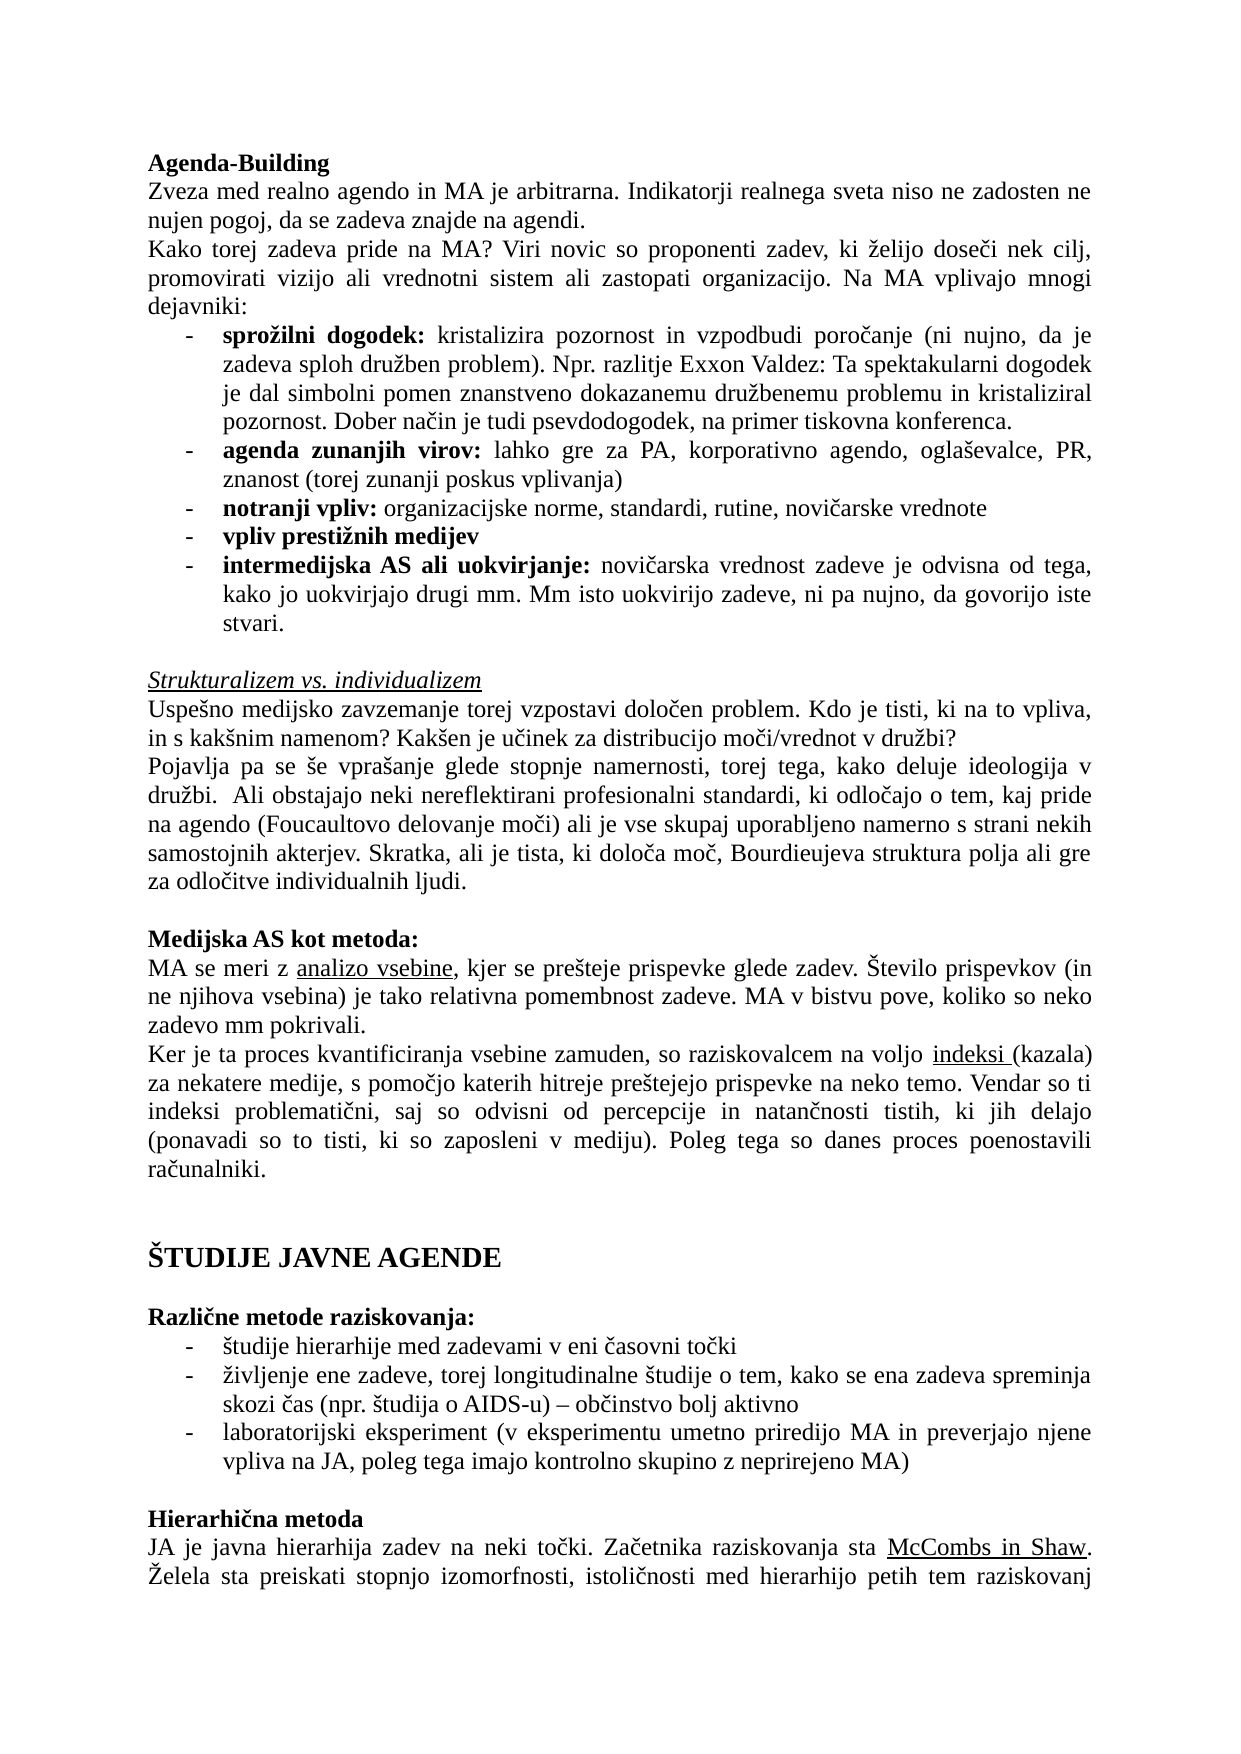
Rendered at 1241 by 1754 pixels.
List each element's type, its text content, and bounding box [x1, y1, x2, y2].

text JA je javna hierarhija zadev na neki točki. Začetnika raziskovanja sta McCombs in Shaw. Želela sta preiskati stopnjo izomorfnosti, istoličnosti med hierarhijo petih tem raziskovanj [148, 1532, 1093, 1590]
text MA se meri z analizo vsebine, kjer se prešteje prispevke glede zadev. Število prispevkov (in ne njihova vsebina) je tako relativna pomembnost zadeve. MA v bistvu pove, koliko so neko zadevo mm pokrivali. [148, 953, 1093, 1039]
text Ker je ta proces kvantificiranja vsebine zamuden, so raziskovalcem na voljo indeksi (kazala) za nekatere medije, s pomočjo katerih hitreje preštejejo prispevke na neko temo. Vendar so ti indeksi problematični, saj so odvisni od percepcije in natančnosti tistih, ki jih delajo (ponavadi so to tisti, ki so zaposleni v mediju). Poleg tega so danes proces poenostavili računalniki. [148, 1039, 1093, 1183]
list agenda zunanjih virov: lahko gre za PA, korporativno agendo, oglaševalce, PR, znanost (torej zunanji poskus vplivanja) [185, 435, 1093, 493]
list življenje ene zadeve, torej longitudinalne študije o tem, kako se ena zadeva spreminja skozi čas (npr. študija o AIDS-u) – občinstvo bolj aktivno [185, 1360, 1093, 1417]
list študije hierarhije med zadevami v eni časovni točki [185, 1331, 1093, 1360]
text Pojavlja pa se še vprašanje glede stopnje namernosti, torej tega, kako deluje ideologija v družbi. Ali obstajajo neki nereflektirani profesionalni standardi, ki odločajo o tem, kaj pride na agendo (Foucaultovo delovanje moči) ali je vse skupaj uporabljeno namerno s strani nekih samostojnih akterjev. Skratka, ali je tista, ki določa moč, Bourdieujeva struktura polja ali gre za odločitve individualnih ljudi. [148, 751, 1093, 895]
text Kako torej zadeva pride na MA? Viri novic so proponenti zadev, ki želijo doseči nek cilj, promovirati vizijo ali vrednotni sistem ali zastopati organizacijo. Na MA vplivajo mnogi dejavniki: [148, 234, 1093, 320]
list intermedijska AS ali uokvirjanje: novičarska vrednost zadeve je odvisna od tega, kako jo uokvirjajo drugi mm. Mm isto uokvirijo zadeve, ni pa nujno, da govorijo iste stvari. [185, 550, 1093, 636]
list notranji vpliv: organizacijske norme, standardi, rutine, novičarske vrednote [185, 493, 1093, 521]
text Uspešno medijsko zavzemanje torej vzpostavi določen problem. Kdo je tisti, ki na to vpliva, in s kakšnim namenom? Kakšen je učinek za distribucijo moči/vrednot v družbi? [148, 694, 1093, 751]
list vpliv prestižnih medijev [185, 521, 1093, 550]
text Agenda-Building [148, 148, 1093, 176]
list laboratorijski eksperiment (v eksperimentu umetno priredijo MA in preverjajo njene vpliva na JA, poleg tega imajo kontrolno skupino z neprirejeno MA) [185, 1417, 1093, 1475]
text Zveza med realno agendo in MA je arbitrarna. Indikatorji realnega sveta niso ne zadosten ne nujen pogoj, da se zadeva znajde na agendi. [148, 176, 1093, 234]
text Različne metode raziskovanja: [148, 1302, 1093, 1331]
text ŠTUDIJE JAVNE AGENDE [148, 1240, 1093, 1274]
list sprožilni dogodek: kristalizira pozornost in vzpodbudi poročanje (ni nujno, da je zadeva sploh družben problem). Npr. razlitje Exxon Valdez: Ta spektakularni dogodek je dal simbolni pomen znanstveno dokazanemu družbenemu problemu in kristaliziral pozornost. Dober način je tudi psevdodogodek, na primer tiskovna konferenca. [185, 320, 1093, 435]
text Hierarhična metoda [148, 1504, 1093, 1532]
text Medijska AS kot metoda: [148, 924, 1093, 953]
text Strukturalizem vs. individualizem [148, 665, 1093, 694]
